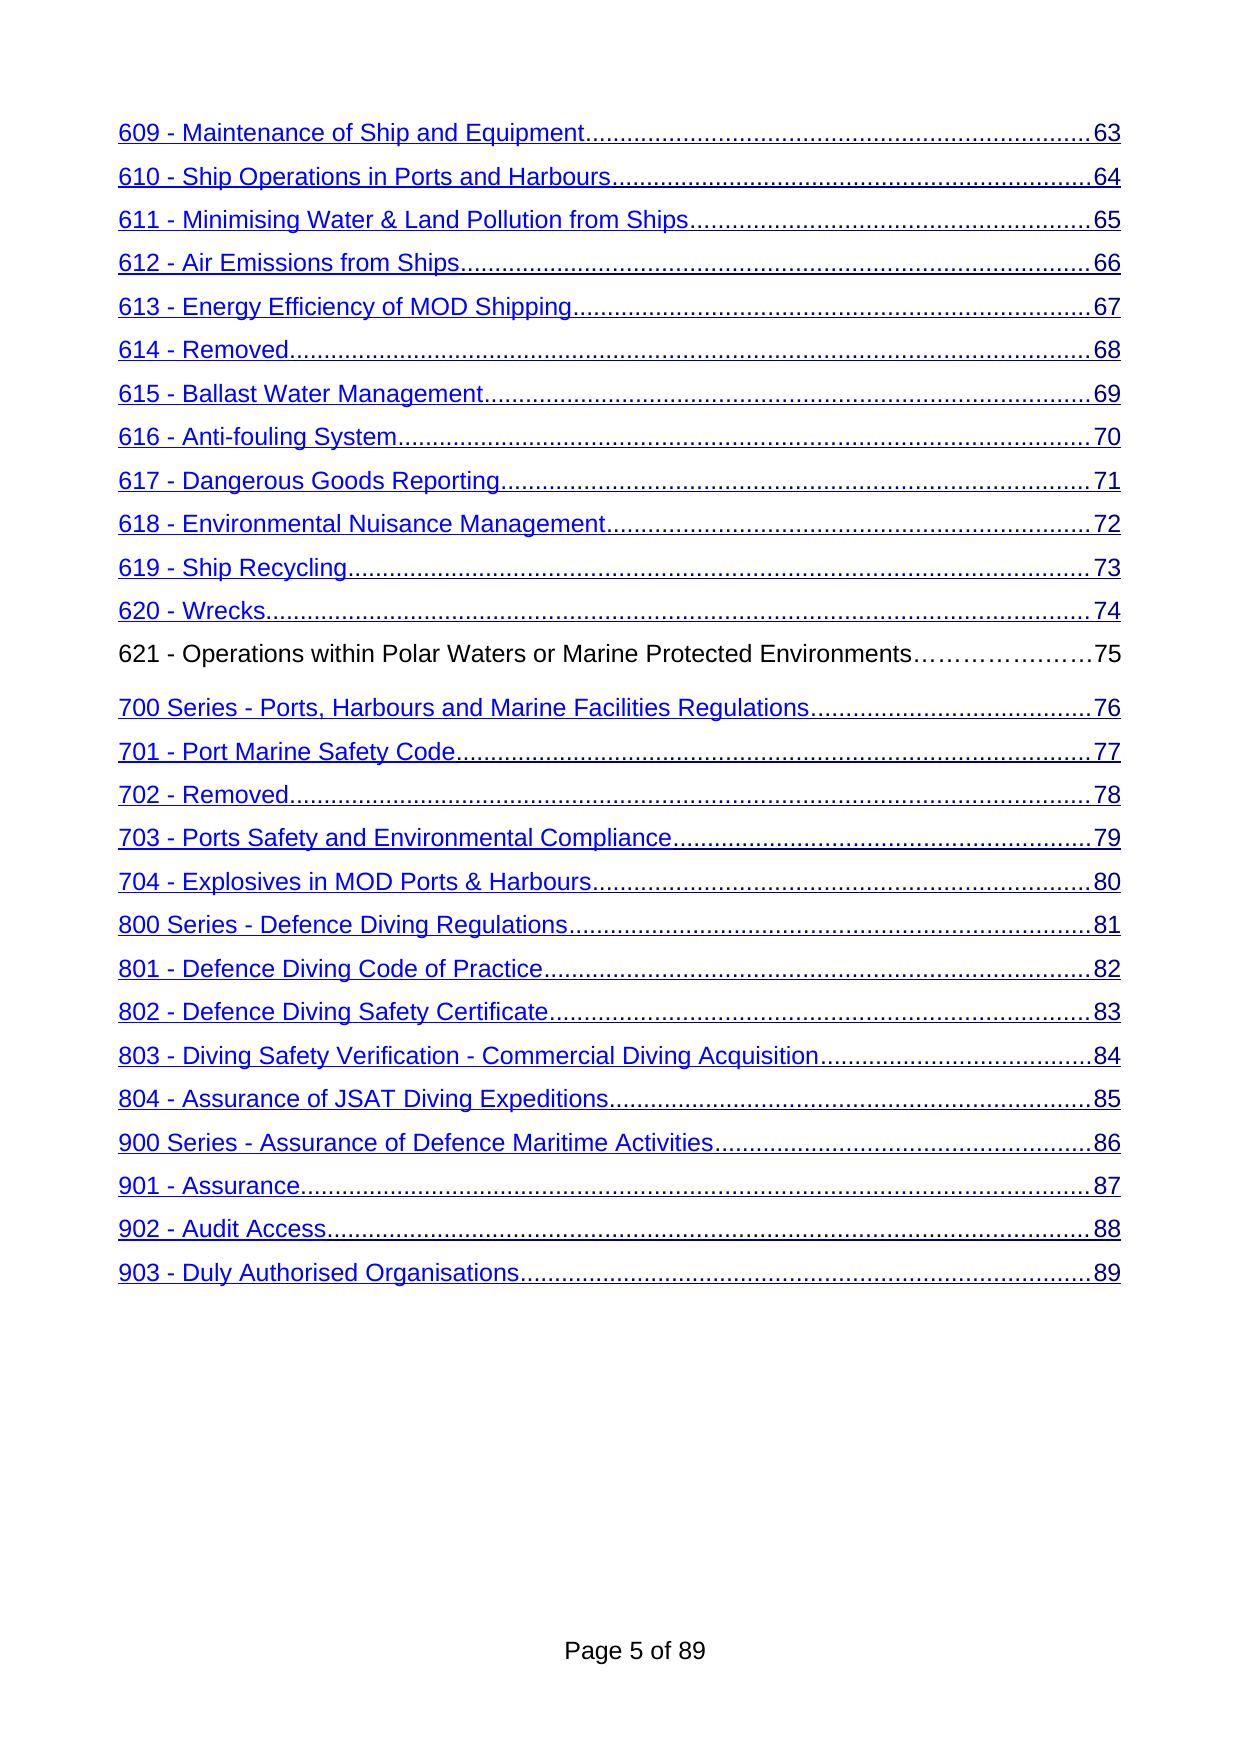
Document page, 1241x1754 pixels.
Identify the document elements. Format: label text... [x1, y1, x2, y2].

text 620 - Wrecks 74 [118, 596, 1122, 625]
text 802 - Defence Diving Safety Certificate 83 [118, 997, 1122, 1026]
text 900 Series - Assurance of Defence Maritime Activities 86 [118, 1127, 1152, 1156]
text 703 - Ports Safety and Environmental Compliance 79 [118, 823, 1122, 852]
text 902 - Audit Access 88 [118, 1214, 1122, 1243]
text 616 - Anti-fouling System 70 [118, 422, 1122, 451]
text 618 - Environmental Nuisance Management 72 [118, 509, 1122, 538]
text 614 - Removed 68 [118, 335, 1122, 364]
text 701 - Port Marine Safety Code 77 [118, 737, 1122, 765]
text 901 - Assurance 87 [118, 1171, 1122, 1200]
text 609 - Maintenance of Ship and Equipment 63 [118, 118, 1122, 147]
text 611 - Minimising Water & Land Pollution from Ships 65 [118, 205, 1122, 234]
text 704 - Explosives in MOD Ports & Harbours 80 [118, 867, 1122, 896]
text 619 - Ship Recycling 73 [118, 552, 1122, 581]
text 700 Series - Ports, Harbours and Marine Facilities Regulations 76 [118, 693, 1152, 722]
text 803 - Diving Safety Verification - Commercial Diving Acquisition 84 [118, 1041, 1122, 1069]
text 617 - Dangerous Goods Reporting 71 [118, 466, 1122, 494]
text 621 - Operations within Polar Waters or Marine Protected Environments…………….……75 [118, 639, 1152, 668]
text 615 - Ballast Water Management 69 [118, 379, 1122, 407]
text 804 - Assurance of JSAT Diving Expeditions 85 [118, 1084, 1122, 1113]
text 702 - Removed 78 [118, 780, 1122, 809]
text 800 Series - Defence Diving Regulations 81 [118, 910, 1152, 939]
text 612 - Air Emissions from Ships 66 [118, 248, 1122, 277]
text 903 - Duly Authorised Organisations 89 [118, 1258, 1122, 1287]
text 613 - Energy Efficiency of MOD Shipping 67 [118, 292, 1122, 321]
text 801 - Defence Diving Code of Practice 82 [118, 954, 1122, 982]
text 610 - Ship Operations in Ports and Harbours 64 [118, 162, 1122, 190]
